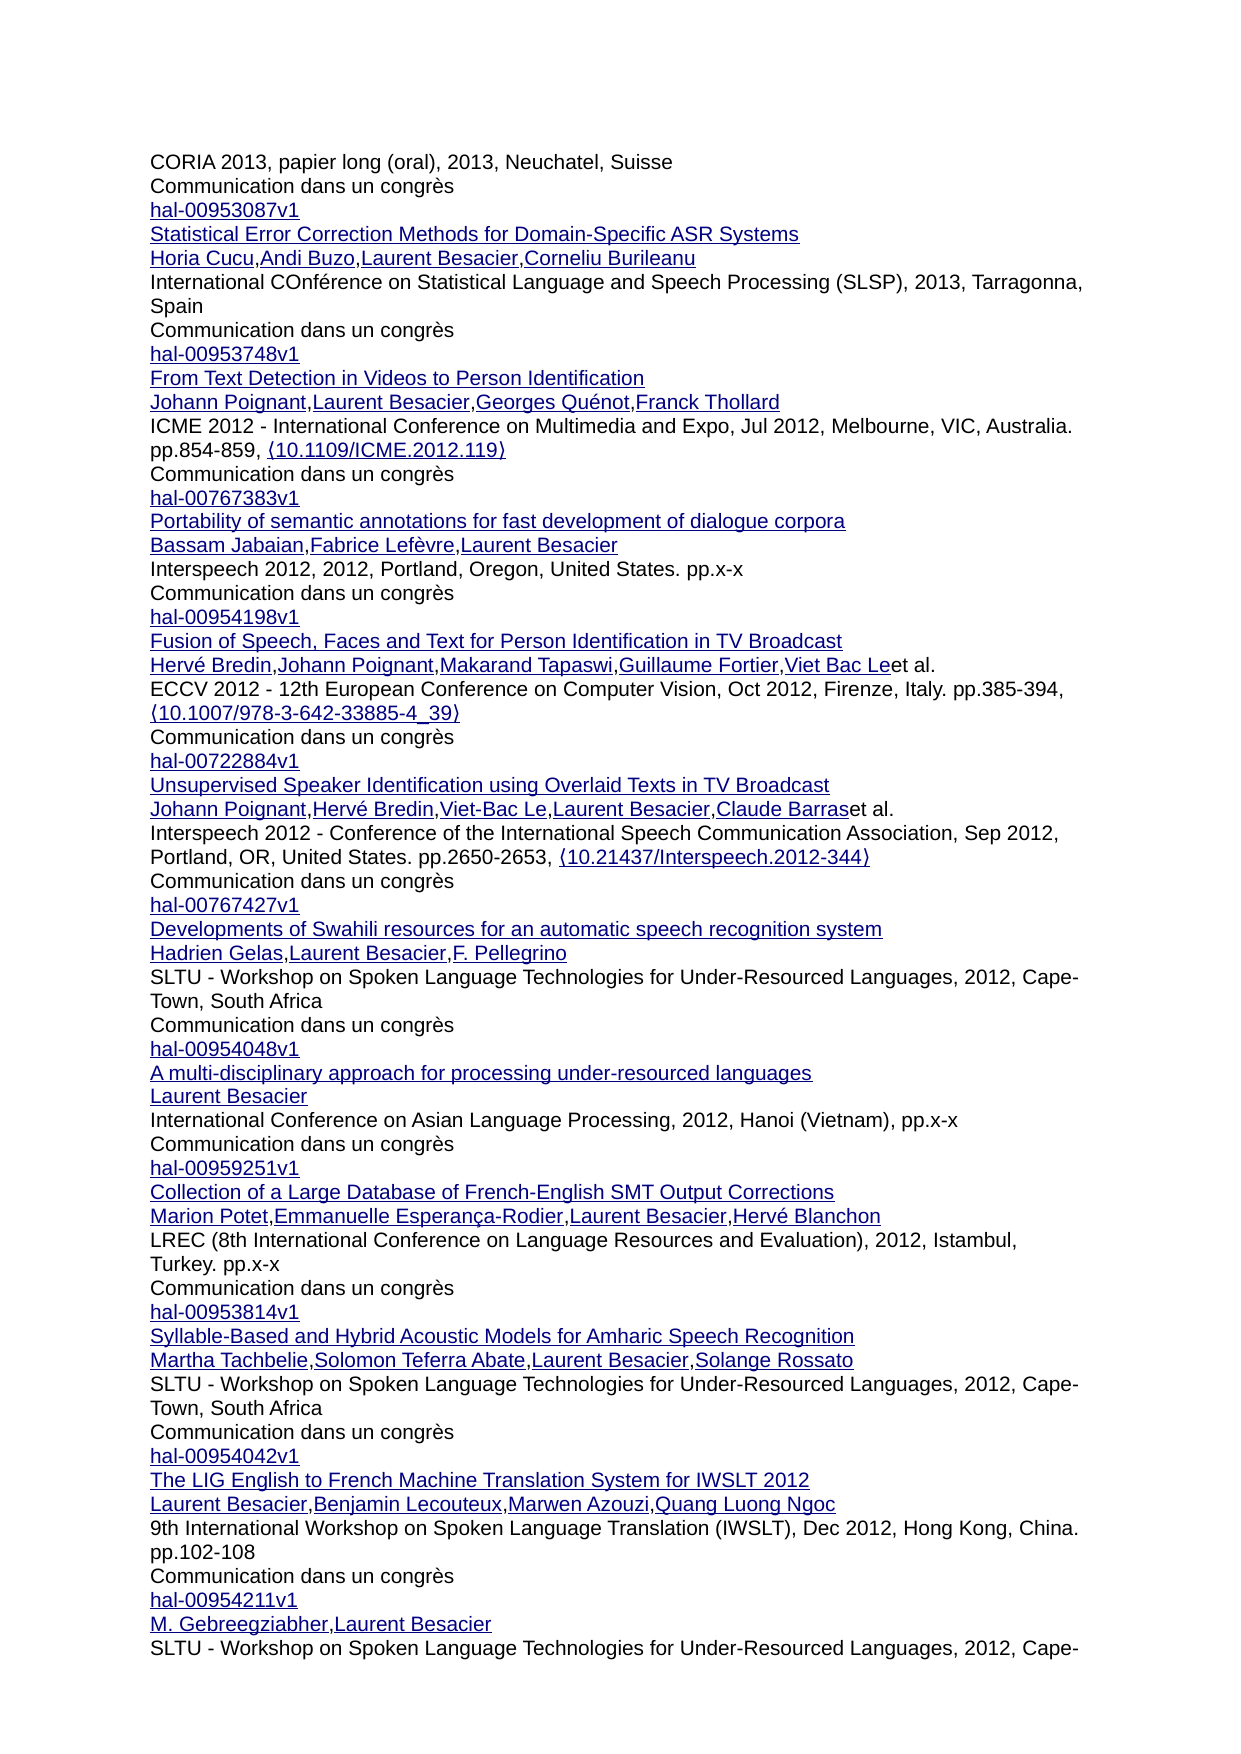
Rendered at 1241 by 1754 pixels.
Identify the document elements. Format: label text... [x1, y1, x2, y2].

table_cell Syllable-Based and Hybrid Acoustic Models for Amharic Speech Recognition Martha Tachbelie,Solomon Teferra Abate,Laurent Besacier,Solange Rossato SLTU - Workshop on Spoken Language Technologies for Under-Resourced Languages, 2012, Cape-Town, South Africa Communication dans un congrès hal-00954042v1 [150, 1324, 1090, 1468]
table_cell Statistical Error Correction Methods for Domain-Specific ASR Systems Horia Cucu,Andi Buzo,Laurent Besacier,Corneliu Burileanu International COnférence on Statistical Language and Speech Processing (SLSP), 2013, Tarragonna, Spain Communication dans un congrès hal-00953748v1 [150, 222, 1090, 366]
table_cell A multi-disciplinary approach for processing under-resourced languages Laurent Besacier International Conference on Asian Language Processing, 2012, Hanoi (Vietnam), pp.x-x Communication dans un congrès hal-00959251v1 [150, 1060, 1090, 1180]
table_cell Fusion of Speech, Faces and Text for Person Identification in TV Broadcast Hervé Bredin,Johann Poignant,Makarand Tapaswi,Guillaume Fortier,Viet Bac Leet al. ECCV 2012 - 12th European Conference on Computer Vision, Oct 2012, Firenze, Italy. pp.385-394, ⟨10.1007/978-3-642-33885-4_39⟩ Communication dans un congrès hal-00722884v1 [150, 629, 1090, 773]
table_cell From Text Detection in Videos to Person Identification Johann Poignant,Laurent Besacier,Georges Quénot,Franck Thollard ICME 2012 - International Conference on Multimedia and Expo, Jul 2012, Melbourne, VIC, Australia. pp.854-859, ⟨10.1109/ICME.2012.119⟩ Communication dans un congrès hal-00767383v1 [150, 366, 1090, 509]
table_cell Collection of a Large Database of French-English SMT Output Corrections Marion Potet,Emmanuelle Esperança-Rodier,Laurent Besacier,Hervé Blanchon LREC (8th International Conference on Language Resources and Evaluation), 2012, Istambul, Turkey. pp.x-x Communication dans un congrès hal-00953814v1 [150, 1180, 1090, 1324]
table_cell Developments of Swahili resources for an automatic speech recognition system Hadrien Gelas,Laurent Besacier,F. Pellegrino SLTU - Workshop on Spoken Language Technologies for Under-Resourced Languages, 2012, Cape-Town, South Africa Communication dans un congrès hal-00954048v1 [150, 917, 1090, 1060]
table_cell The LIG English to French Machine Translation System for IWSLT 2012 Laurent Besacier,Benjamin Lecouteux,Marwen Azouzi,Quang Luong Ngoc 9th International Workshop on Spoken Language Translation (IWSLT), Dec 2012, Hong Kong, China. pp.102-108 Communication dans un congrès hal-00954211v1 [150, 1468, 1090, 1611]
table_cell CORIA 2013, papier long (oral), 2013, Neuchatel, Suisse Communication dans un congrès hal-00953087v1 [150, 150, 1090, 222]
table_cell Portability of semantic annotations for fast development of dialogue corpora Bassam Jabaian,Fabrice Lefèvre,Laurent Besacier Interspeech 2012, 2012, Portland, Oregon, United States. pp.x-x Communication dans un congrès hal-00954198v1 [150, 509, 1090, 629]
table_cell English-Amharic Statistical Machine Translation M. Gebreegziabher,Laurent Besacier SLTU - Workshop on Spoken Language Technologies for Under-Resourced Languages, 2012, Cape-Town, South Africa Communication dans un congrès hal-00954050v1 [150, 1611, 1090, 1659]
table_cell Unsupervised Speaker Identification using Overlaid Texts in TV Broadcast Johann Poignant,Hervé Bredin,Viet-Bac Le,Laurent Besacier,Claude Barraset al. Interspeech 2012 - Conference of the International Speech Communication Association, Sep 2012, Portland, OR, United States. pp.2650-2653, ⟨10.21437/Interspeech.2012-344⟩ Communication dans un congrès hal-00767427v1 [150, 773, 1090, 917]
